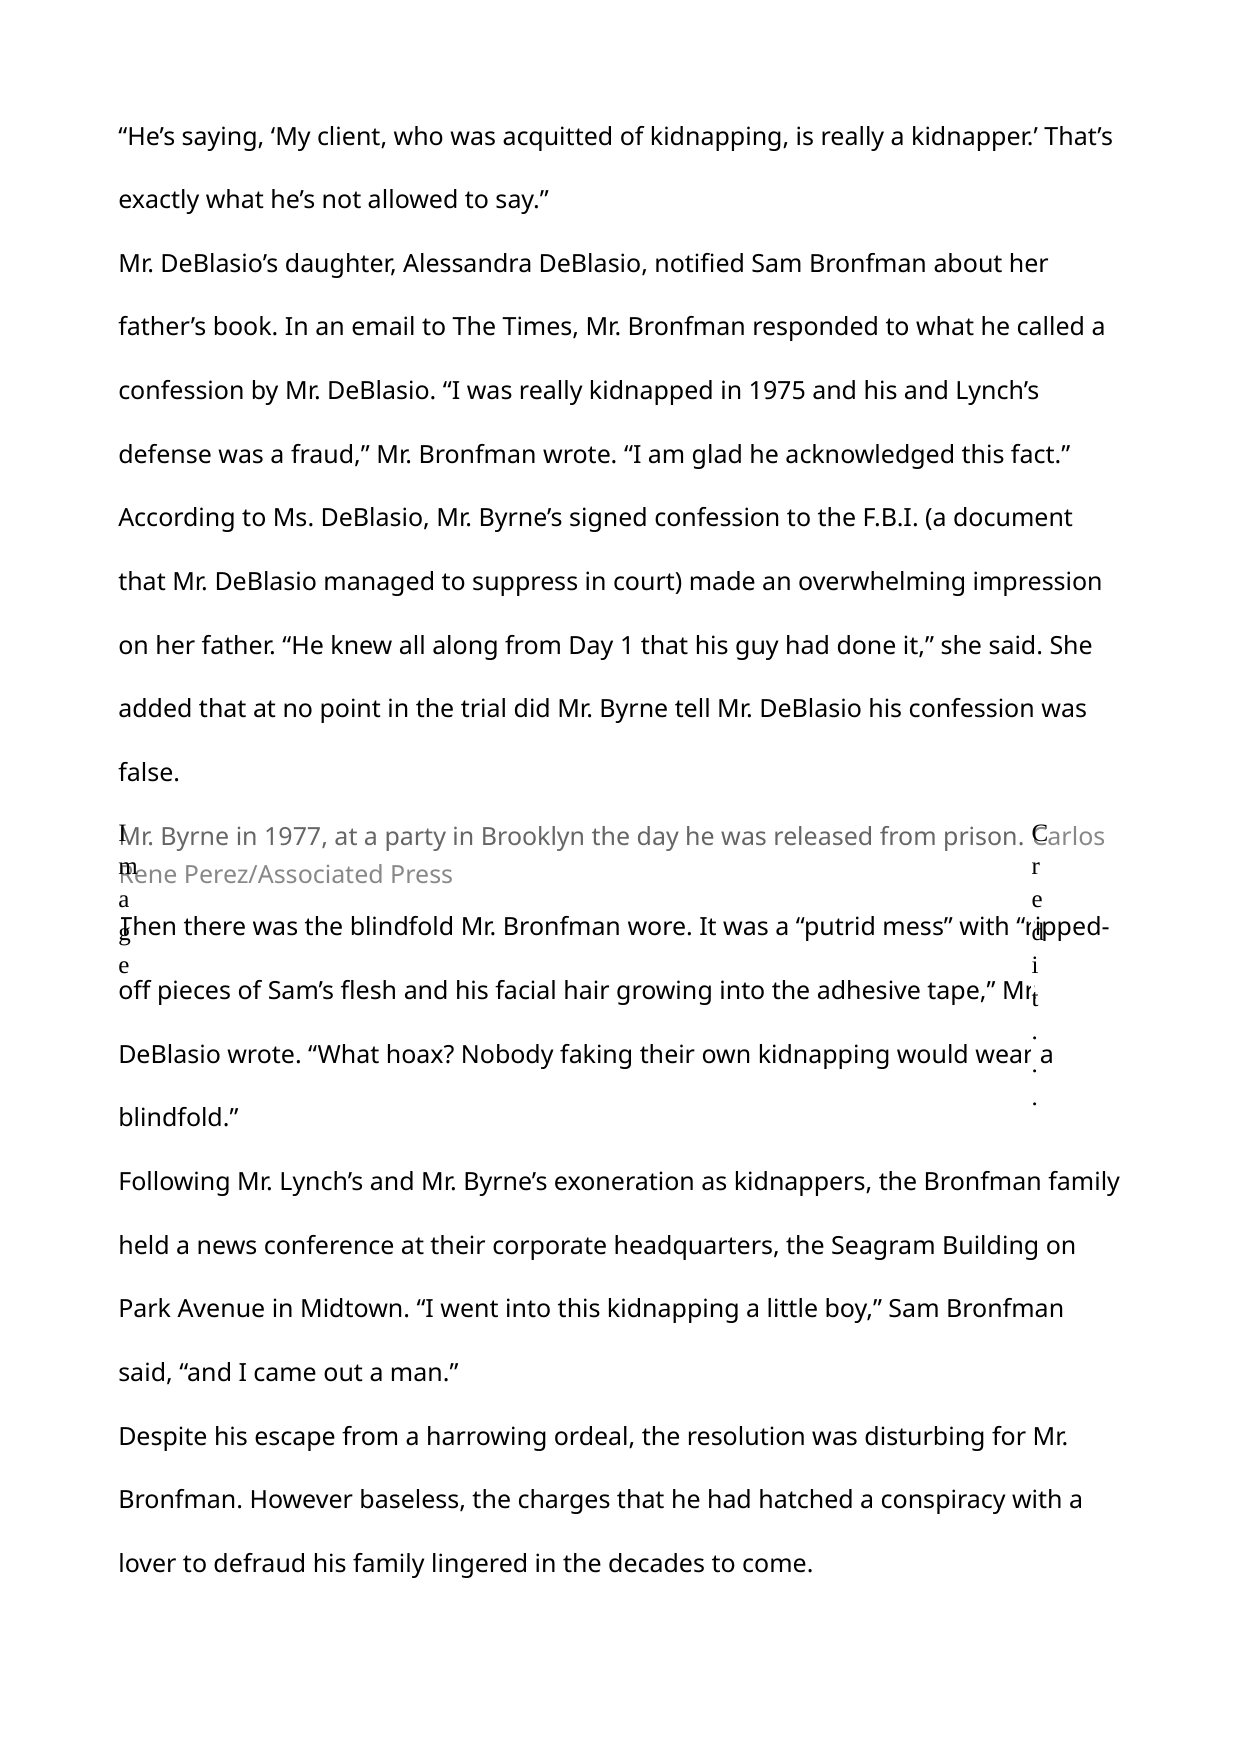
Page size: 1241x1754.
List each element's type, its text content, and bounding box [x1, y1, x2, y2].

text “He’s saying, ‘My client, who was acquitted of kidnapping, is really a kidnapper.’ That’s exactly what he’s not allowed to say.” [118, 118, 1122, 216]
text Mr. Byrne in 1977, at a party in Brooklyn the day he was released from prison. Carlos Rene Perez/Associated Press [1034, 818, 1122, 890]
text Following Mr. Lynch’s and Mr. Byrne’s exoneration as kidnappers, the Bronfman family held a news conference at their corporate headquarters, the Seagram Building on Park Avenue in Midtown. “I went into this kidnapping a little boy,” Sam Bronfman said, “and I came out a man.” [118, 1164, 1122, 1389]
text Despite his escape from a harrowing ordeal, the resolution was disturbing for Mr. Bronfman. However baseless, the charges that he had hatched a conspiracy with a lover to defraud his family lingered in the decades to come. [118, 1418, 1122, 1579]
text Then there was the blindfold Mr. Bronfman wore. It was a “putrid mess” with “ripped-off pieces of Sam’s flesh and his facial hair growing into the adhesive tape,” Mr. DeBlasio wrote. “What hoax? Nobody faking their own kidnapping would wear a blindfold.” [118, 909, 1122, 1134]
text Mr. DeBlasio’s daughter, Alessandra DeBlasio, notified Sam Bronfman about her father’s book. In an email to The Times, Mr. Bronfman responded to what he called a confession by Mr. DeBlasio. “I was really kidnapped in 1975 and his and Lynch’s defense was a fraud,” Mr. Bronfman wrote. “I am glad he acknowledged this fact.” [118, 245, 1122, 470]
text According to Ms. DeBlasio, Mr. Byrne’s signed confession to the F.B.I. (a document that Mr. DeBlasio managed to suppress in court) made an overwhelming impression on her father. “He knew all along from Day 1 that his guy had done it,” she said. She added that at no point in the trial did Mr. Byrne tell Mr. DeBlasio his confession was false. [118, 500, 1122, 789]
text Mr. Byrne in 1977, at a party in Brooklyn the day he was released from prison. Carlos Rene Perez/Associated Press [121, 818, 1031, 890]
